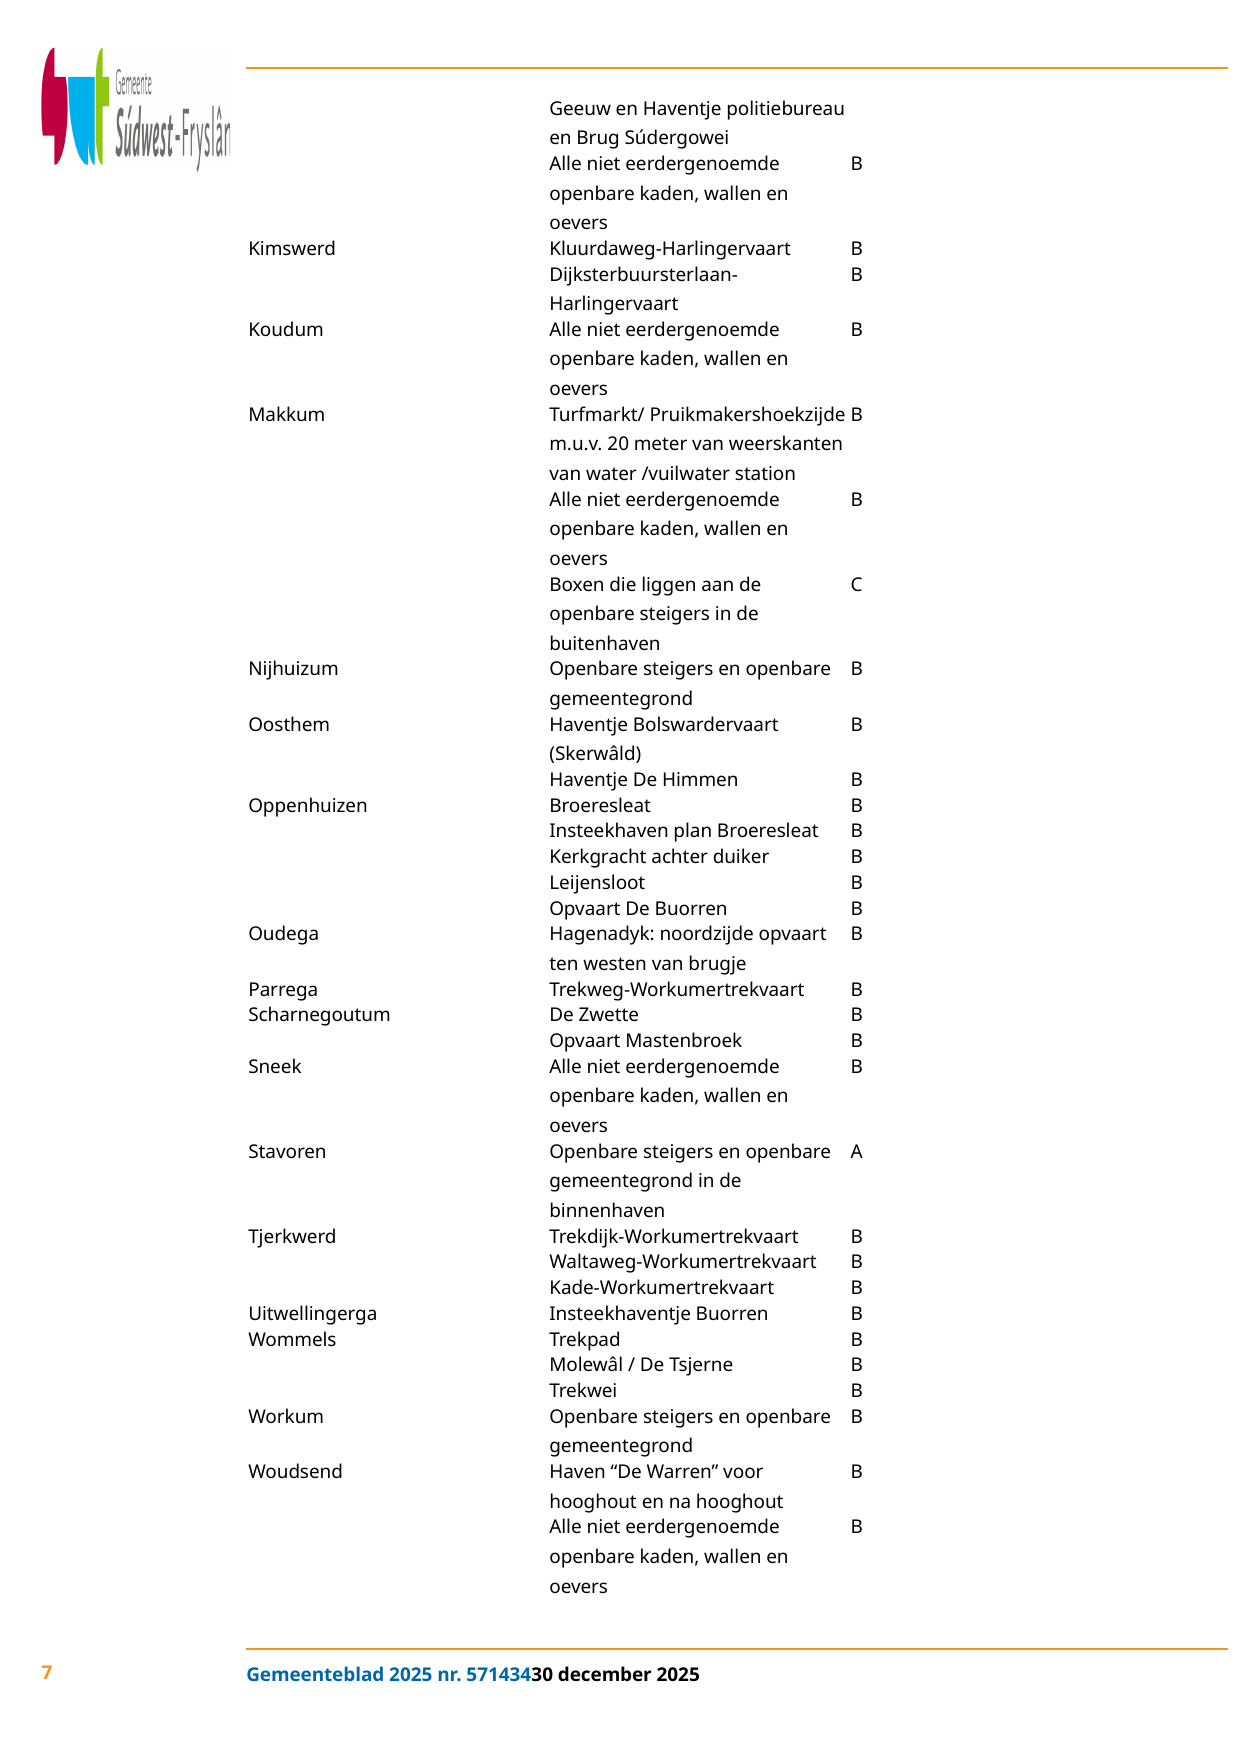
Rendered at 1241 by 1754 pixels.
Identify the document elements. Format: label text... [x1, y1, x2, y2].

table_cell Makkum [248, 401, 549, 656]
table_cell B [850, 486, 1152, 571]
table_cell B [850, 316, 1152, 401]
table_cell B [850, 792, 1152, 818]
table_cell Molewâl / De Tsjerne [549, 1352, 850, 1377]
table_cell Scharnegoutum [248, 1002, 549, 1053]
table_cell Alle niet eerdergenoemde openbare kaden, wallen en oevers [549, 150, 850, 235]
table_cell B [850, 1002, 1152, 1027]
table_cell De Zwette [549, 1002, 850, 1027]
table_cell B [850, 1377, 1152, 1403]
table_cell Kade-Workumertrekvaart [549, 1274, 850, 1300]
table_cell Kimswerd [248, 235, 549, 316]
table_cell Kerkgracht achter duiker [549, 844, 850, 869]
table_cell Boxen die liggen aan de openbare steigers in de buitenhaven [549, 571, 850, 656]
table_cell Haventje De Himmen [549, 766, 850, 792]
table_cell [850, 95, 1152, 150]
table_cell Haven “De Warren” voor hooghout en na hooghout [549, 1458, 850, 1514]
table_cell B [850, 401, 1152, 486]
table_cell Alle niet eerdergenoemde openbare kaden, wallen en oevers [549, 316, 850, 401]
table_cell Woudsend [248, 1458, 549, 1598]
table_cell Trekweg-Workumertrekvaart [549, 976, 850, 1002]
table_cell B [850, 976, 1152, 1002]
table_cell B [850, 711, 1152, 766]
table_cell B [850, 1028, 1152, 1053]
table_cell B [850, 869, 1152, 895]
table_cell B [850, 818, 1152, 843]
table_cell Stavoren [248, 1138, 549, 1223]
table_cell Insteekhaventje Buorren [549, 1300, 850, 1326]
table_cell B [850, 1458, 1152, 1514]
table_cell Opvaart De Buorren [549, 895, 850, 921]
table_cell B [850, 1223, 1152, 1249]
table_cell Alle niet eerdergenoemde openbare kaden, wallen en oevers [549, 486, 850, 571]
table_cell Geeuw en Haventje politiebureau en Brug Súdergowei [549, 95, 850, 150]
table_cell Wommels [248, 1326, 549, 1377]
table_cell B [850, 1053, 1152, 1138]
table_cell Hagenadyk: noordzijde opvaart ten westen van brugje [549, 921, 850, 976]
table_cell Trekwei [549, 1377, 850, 1403]
table_cell Haventje Bolswardervaart (Skerwâld) [549, 711, 850, 766]
table_cell C [850, 571, 1152, 656]
table_cell Openbare steigers en openbare gemeentegrond [549, 1403, 850, 1458]
table_cell Trekdijk-Workumertrekvaart [549, 1223, 850, 1249]
table_cell Alle niet eerdergenoemde openbare kaden, wallen en oevers [549, 1053, 850, 1138]
table_cell Openbare steigers en openbare gemeentegrond [549, 656, 850, 711]
table_cell B [850, 895, 1152, 921]
table_cell B [850, 656, 1152, 711]
table_cell Nijhuizum [248, 656, 549, 711]
table_cell Waltaweg-Workumertrekvaart [549, 1249, 850, 1274]
table_cell B [850, 1249, 1152, 1274]
table_cell B [850, 235, 1152, 261]
table_cell B [850, 844, 1152, 869]
table_cell Opvaart Mastenbroek [549, 1028, 850, 1053]
table_cell A [850, 1138, 1152, 1223]
table_cell Parrega [248, 976, 549, 1002]
table_cell Koudum [248, 316, 549, 401]
picture [41, 47, 231, 172]
table_cell B [850, 1300, 1152, 1326]
table_cell B [850, 766, 1152, 792]
table_cell Oudega [248, 921, 549, 976]
table_cell B [850, 1403, 1152, 1458]
table_cell Alle niet eerdergenoemde openbare kaden, wallen en oevers [549, 1514, 850, 1598]
table_cell Oppenhuizen [248, 792, 549, 921]
table_cell B [850, 921, 1152, 976]
table_cell [248, 95, 549, 235]
table_cell Insteekhaven plan Broeresleat [549, 818, 850, 843]
table_cell B [850, 1274, 1152, 1300]
table_cell B [850, 150, 1152, 235]
table_cell Workum [248, 1403, 549, 1458]
table_cell B [850, 1352, 1152, 1377]
table_cell Openbare steigers en openbare gemeentegrond in de binnenhaven [549, 1138, 850, 1223]
table_cell Trekpad [549, 1326, 850, 1352]
table_cell Tjerkwerd [248, 1223, 549, 1249]
table_cell B [850, 1514, 1152, 1598]
table_cell Uitwellingerga [248, 1300, 549, 1326]
table_cell Turfmarkt/ Pruikmakershoekzijde m.u.v. 20 meter van weerskanten van water /vuilwater station [549, 401, 850, 486]
table_cell B [850, 261, 1152, 316]
table_cell B [850, 1326, 1152, 1352]
table_cell Broeresleat [549, 792, 850, 818]
table_cell Kluurdaweg-Harlingervaart [549, 235, 850, 261]
table_cell Dijksterbuursterlaan-Harlingervaart [549, 261, 850, 316]
table_cell Leijensloot [549, 869, 850, 895]
table_cell Sneek [248, 1053, 549, 1138]
table_cell Oosthem [248, 711, 549, 792]
